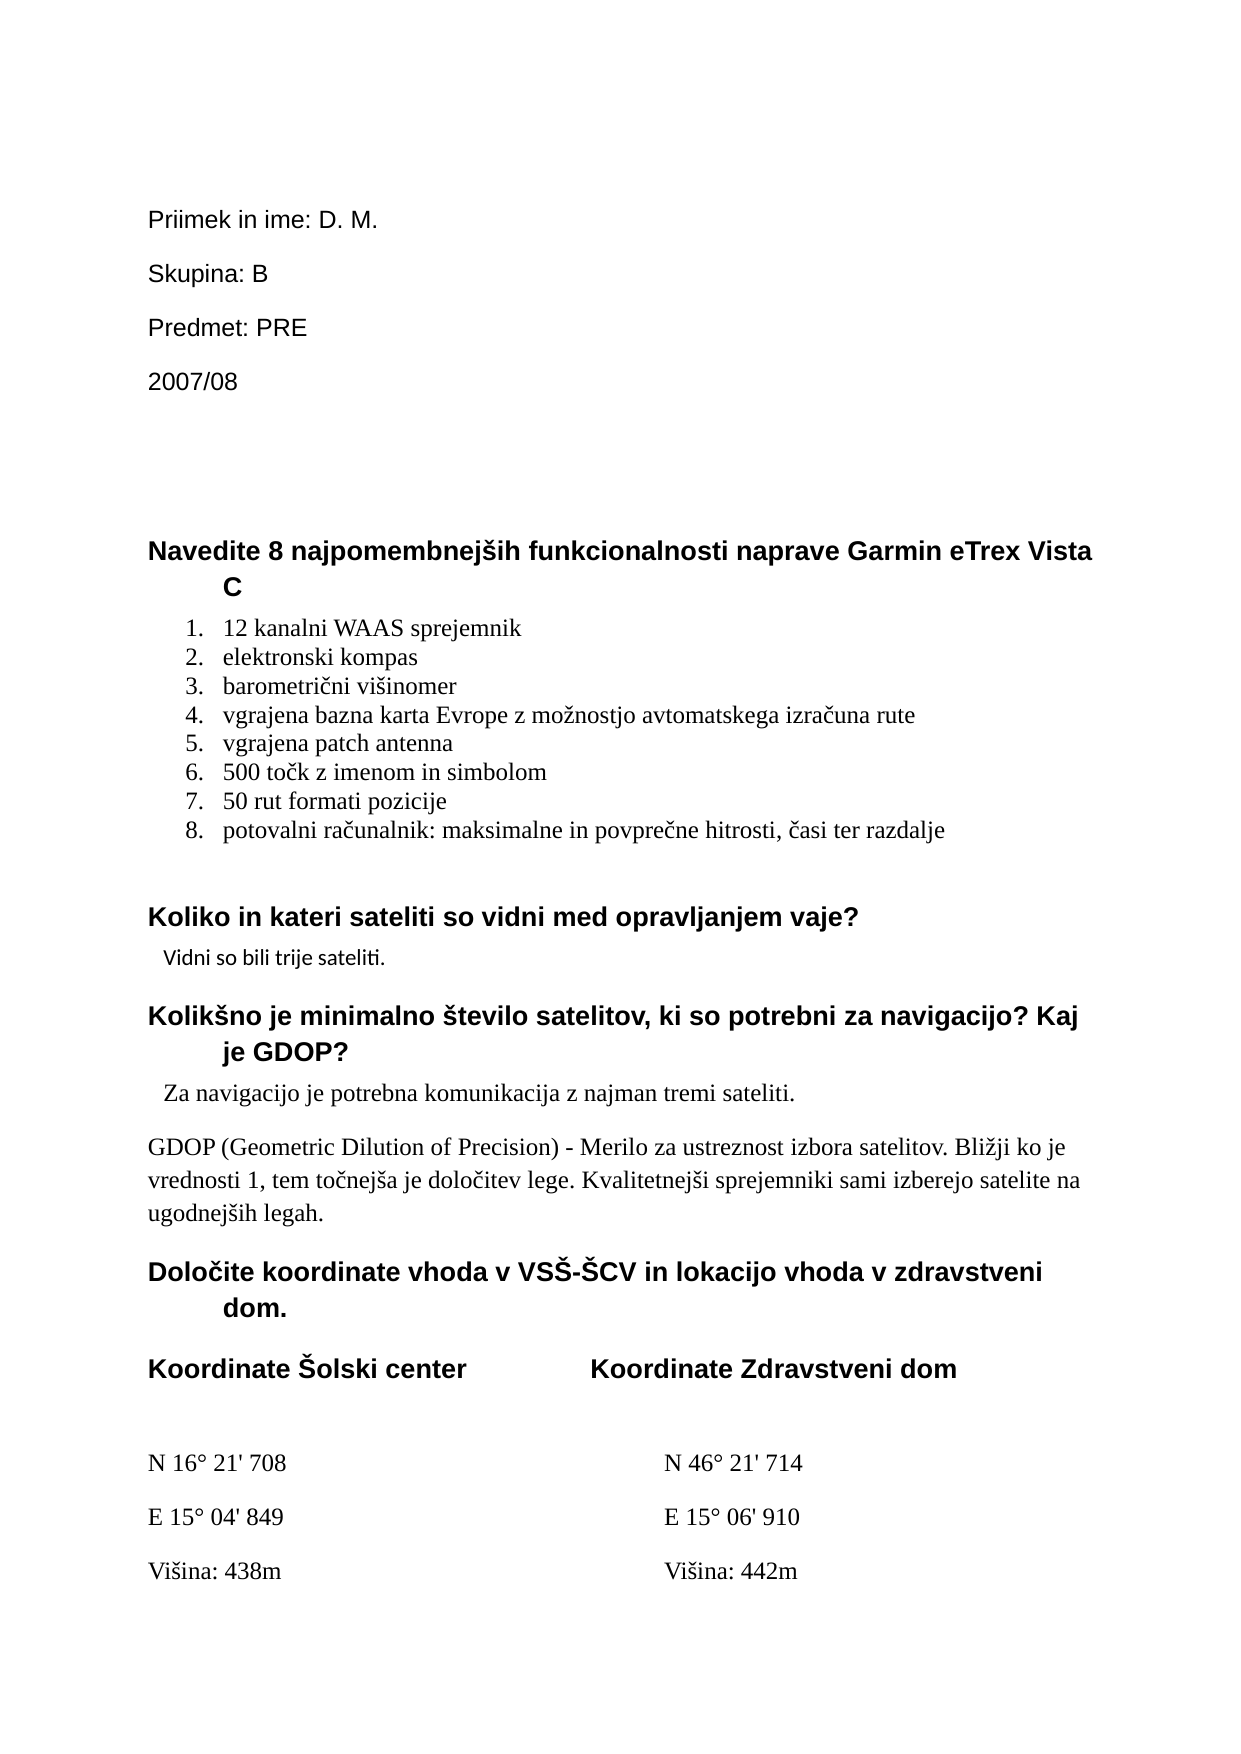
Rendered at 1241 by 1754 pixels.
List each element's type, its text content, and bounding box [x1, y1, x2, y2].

text GDOP (Geometric Dilution of Precision) - Merilo za ustreznost izbora satelitov. Bližji ko je vrednosti 1, tem točnejša je določitev lege. Kvalitetnejši sprejemniki sami izberejo satelite na ugodnejših legah. [148, 1132, 1093, 1227]
text E 15° 04' 849 E 15° 06' 910 [148, 1502, 1093, 1531]
text Višina: 438m Višina: 442m [148, 1556, 1093, 1585]
text Skupina: B [148, 259, 1093, 288]
text Za navigacijo je potrebna komunikacija z najman tremi sateliti. [148, 1078, 1093, 1107]
list 50 rut formati pozicije [185, 786, 1093, 815]
subtitle Kolikšno je minimalno število satelitov, ki so potrebni za navigacijo? Kaj je GDOP? [148, 1000, 1093, 1067]
subtitle Določite koordinate vhoda v VSŠ-ŠCV in lokacijo vhoda v zdravstveni dom. [148, 1256, 1093, 1324]
list elektronski kompas [185, 642, 1093, 671]
subtitle Koliko in kateri sateliti so vidni med opravljanjem vaje? [148, 901, 1093, 932]
subtitle Navedite 8 najpomembnejših funkcionalnosti naprave Garmin eTrex Vista C [148, 535, 1093, 603]
text 2007/08 [148, 367, 1093, 395]
list vgrajena bazna karta Evrope z možnostjo avtomatskega izračuna rute [185, 700, 1093, 728]
list vgrajena patch antenna [185, 728, 1093, 757]
list 500 točk z imenom in simbolom [185, 757, 1093, 786]
list 12 kanalni WAAS sprejemnik [185, 613, 1093, 642]
list potovalni računalnik: maksimalne in povprečne hitrosti, časi ter razdalje [185, 815, 1093, 843]
text Predmet: PRE [148, 313, 1093, 342]
text Vidni so bili trije sateliti. [148, 943, 1093, 971]
text N 16° 21' 708 N 46° 21' 714 [148, 1448, 1093, 1477]
list barometrični višinomer [185, 671, 1093, 700]
text Priimek in ime: D. M. [148, 205, 1093, 234]
subtitle Koordinate Šolski center Koordinate Zdravstveni dom [148, 1353, 1093, 1384]
